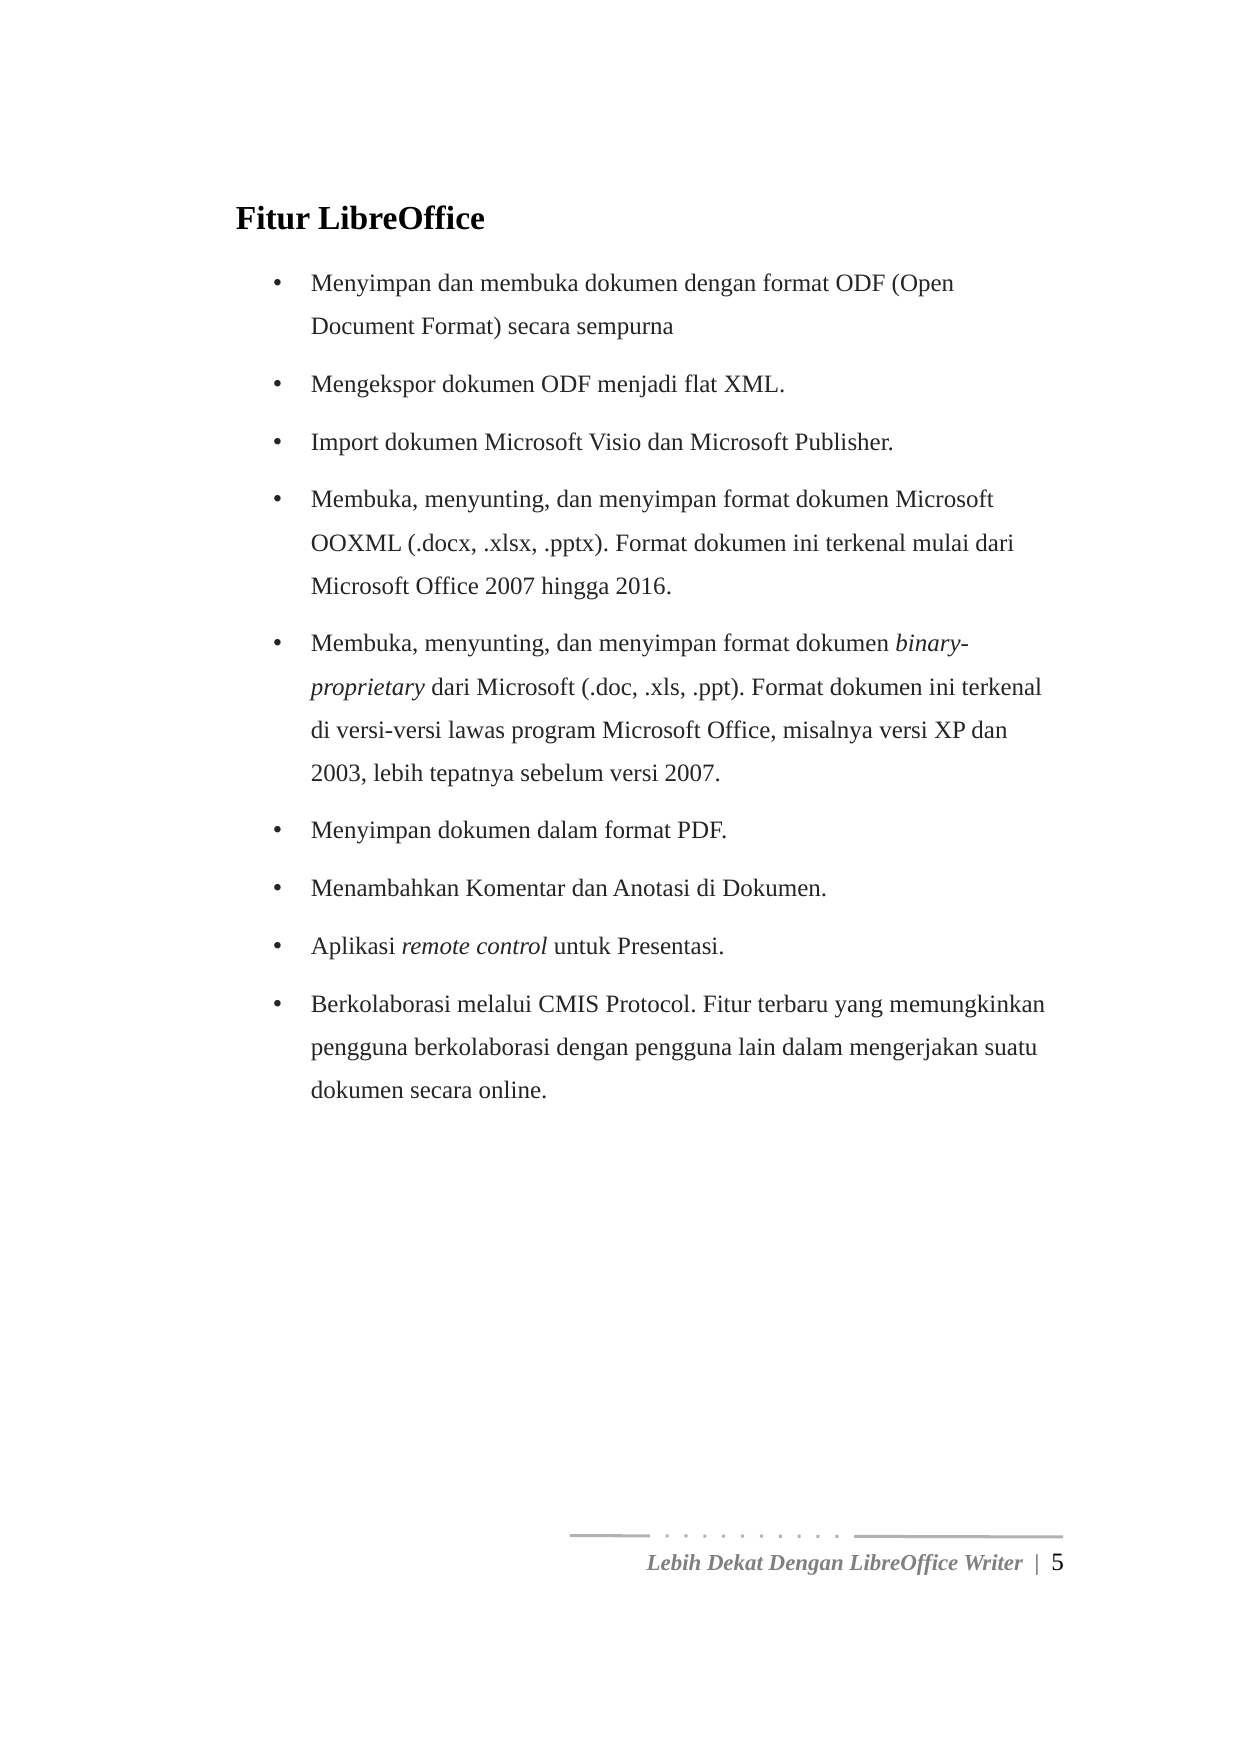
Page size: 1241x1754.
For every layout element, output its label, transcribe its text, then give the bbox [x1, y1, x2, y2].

list Menyimpan dan membuka dokumen dengan format ODF (Open Document Format) secara sempurna [273, 268, 1063, 340]
list Membuka, menyunting, dan menyimpan format dokumen Microsoft OOXML (.docx, .xlsx, .pptx). Format dokumen ini terkenal mulai dari Microsoft Office 2007 hingga 2016. [273, 484, 1063, 599]
list Berkolaborasi melalui CMIS Protocol. Fitur terbaru yang memungkinkan pengguna berkolaborasi dengan pengguna lain dalam mengerjakan suatu dokumen secara online. [273, 989, 1063, 1104]
list Mengekspor dokumen ODF menjadi flat XML. [273, 369, 1063, 398]
list Menyimpan dokumen dalam format PDF. [273, 816, 1063, 844]
list Aplikasi remote control untuk Presentasi. [273, 931, 1063, 960]
subtitle Fitur LibreOffice [236, 198, 1063, 236]
list Import dokumen Microsoft Visio dan Microsoft Publisher. [273, 427, 1063, 456]
list Menambahkan Komentar dan Anotasi di Dokumen. [273, 873, 1063, 902]
list Membuka, menyunting, dan menyimpan format dokumen binary-proprietary dari Microsoft (.doc, .xls, .ppt). Format dokumen ini terkenal di versi-versi lawas program Microsoft Office, misalnya versi XP dan 2003, lebih tepatnya sebelum versi 2007. [273, 628, 1063, 787]
